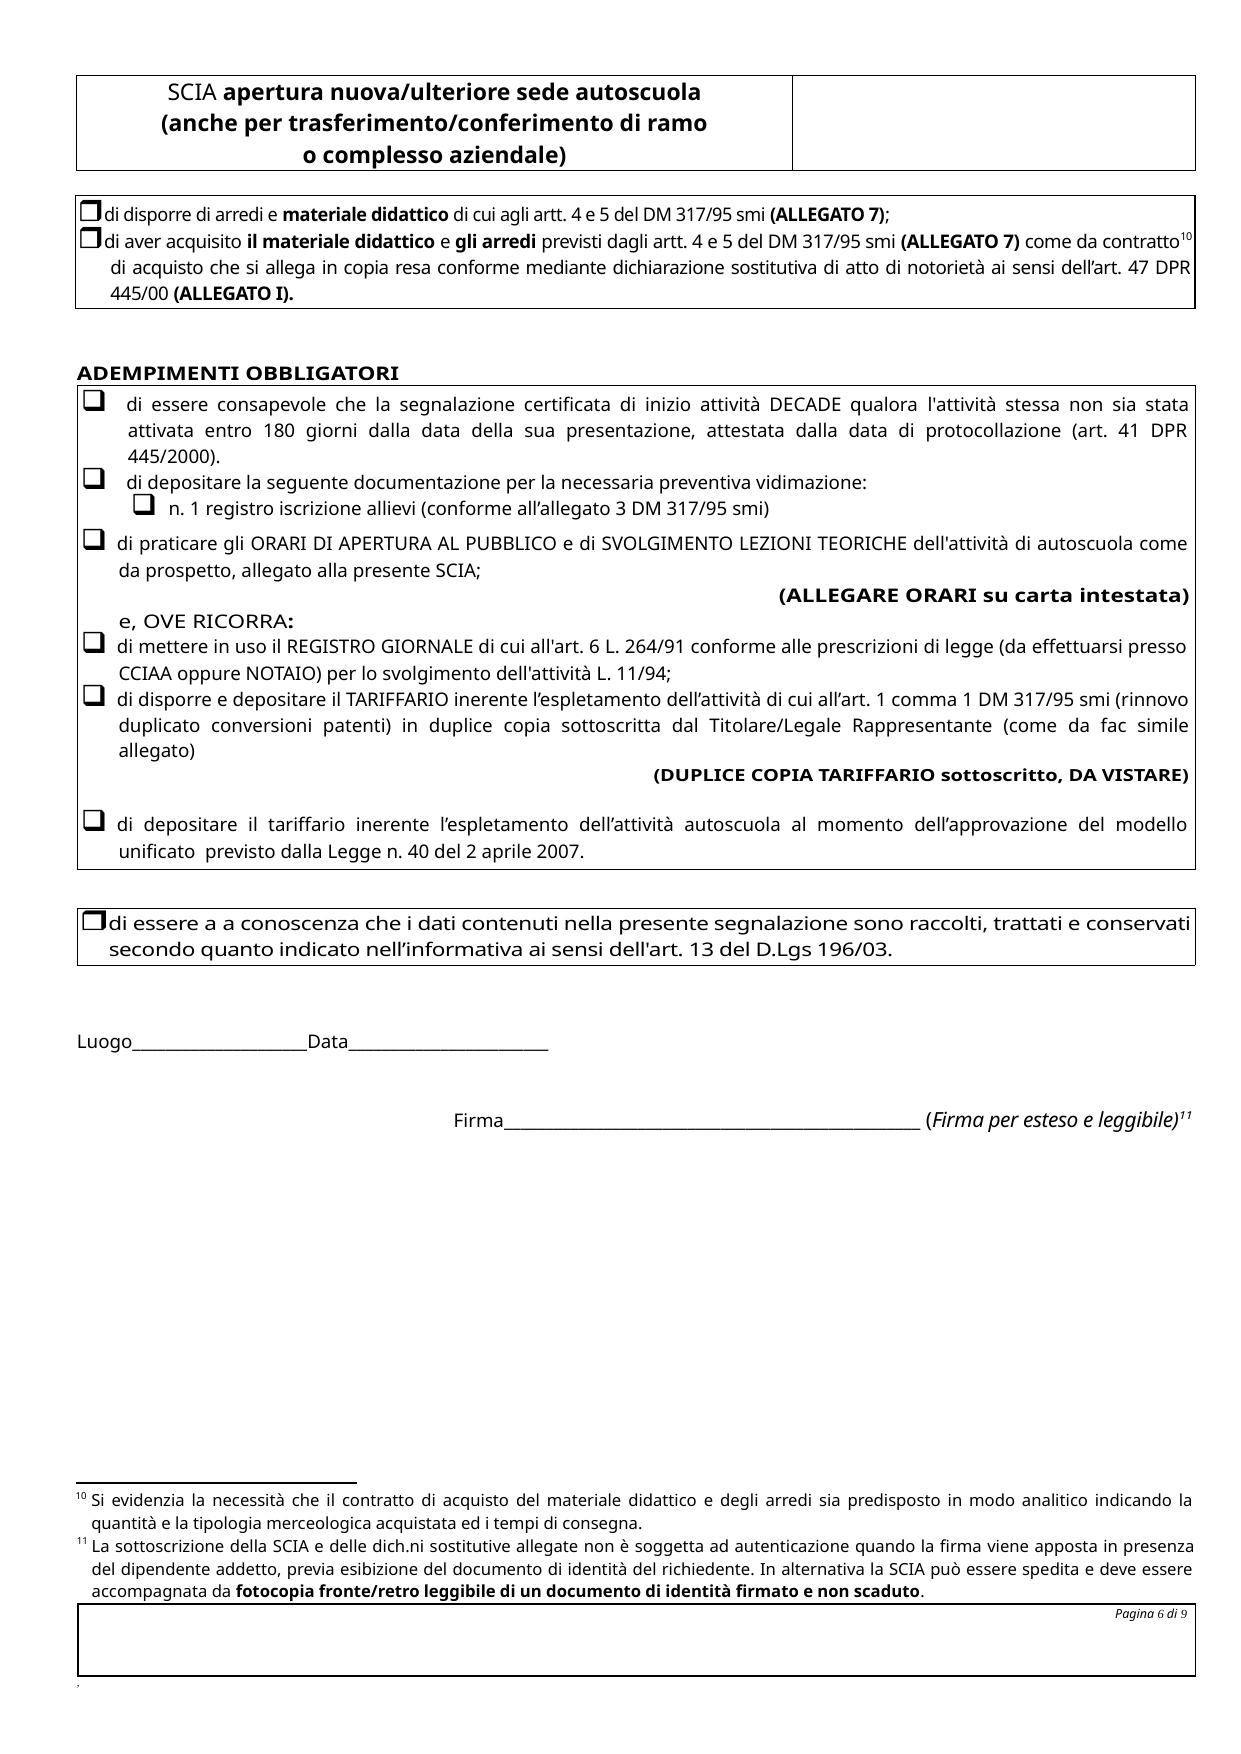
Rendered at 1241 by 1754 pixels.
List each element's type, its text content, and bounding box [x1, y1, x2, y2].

subtitle ADEMPIMENTI OBBLIGATORI [77, 360, 1195, 385]
subtitle Firma__________________________________________________ (Firma per esteso e leggibile) [77, 1105, 1195, 1134]
text rdi essere a a conoscenza che i dati contenuti nella presente segnalazione sono raccolti, trattati e conservati secondo quanto indicato nell’informativa ai sensi dell'art. 13 del D.Lgs 196/03. [78, 909, 1195, 965]
text La sottoscrizione della SCIA e delle dich.ni sostitutive allegate non è soggetta ad autenticazione quando la firma viene apposta in presenza del dipendente addetto, previa esibizione del documento di identità del richiedente. In alternativa la SCIA può essere spedita e deve essere accompagnata da fotocopia fronte/retro leggibile di un documento di identità firmato e non scaduto. [77, 1534, 1195, 1603]
list di aver acquisito il materiale didattico e gli arredi previsti dagli artt. 4 e 5 del DM 317/95 smi (ALLEGATO 7) come da contratto di acquisto che si allega in copia resa conforme mediante dichiarazione sostitutiva di atto di notorietà ai sensi dell’art. 47 DPR 445/00 (ALLEGATO I). [76, 225, 1194, 308]
table_header di essere consapevole che la segnalazione certificata di inizio attività DECADE qualora l'attività stessa non sia stata attivata entro 180 giorni dalla data della sua presentazione, attestata dalla data di protocollazione (art. 41 DPR 445/2000). di depositare la seguente documentazione per la necessaria preventiva vidimazione: n. 1 registro iscrizione allievi (conforme all’allegato 3 DM 317/95 smi) di praticare gli ORARI DI APERTURA AL PUBBLICO e di SVOLGIMENTO LEZIONI TEORICHE dell'attività di autoscuola come da prospetto, allegato alla presente SCIA; (ALLEGARE ORARI su carta intestata) e, OVE RICORRA: di mettere in uso il REGISTRO GIORNALE di cui all'art. 6 L. 264/91 conforme alle prescrizioni di legge (da effettuarsi presso CCIAA oppure NOTAIO) per lo svolgimento dell'attività L. 11/94; di disporre e depositare il TARIFFARIO inerente l’espletamento dell’attività di cui all’art. 1 comma 1 DM 317/95 smi (rinnovo duplicato conversioni patenti) in duplice copia sottoscritta dal Titolare/Legale Rappresentante (come da fac simile allegato) (DUPLICE COPIA TARIFFARIO sottoscritto, DA VISTARE) di depositare il tariffario inerente l’espletamento dell’attività autoscuola al momento dell’approvazione del modello unificato previsto dalla Legge n. 40 del 2 aprile 2007. [78, 386, 1195, 869]
subtitle Luogo_____________________Data________________________ [77, 1029, 1195, 1054]
list di disporre di arredi e materiale didattico di cui agli artt. 4 e 5 del DM 317/95 smi (ALLEGATO 7); [76, 196, 1194, 225]
list Si evidenzia la necessità che il contratto di acquisto del materiale didattico e degli arredi sia predisposto in modo analitico indicando la quantità e la tipologia merceologica acquistata ed i tempi di consegna. [75, 1489, 1195, 1534]
